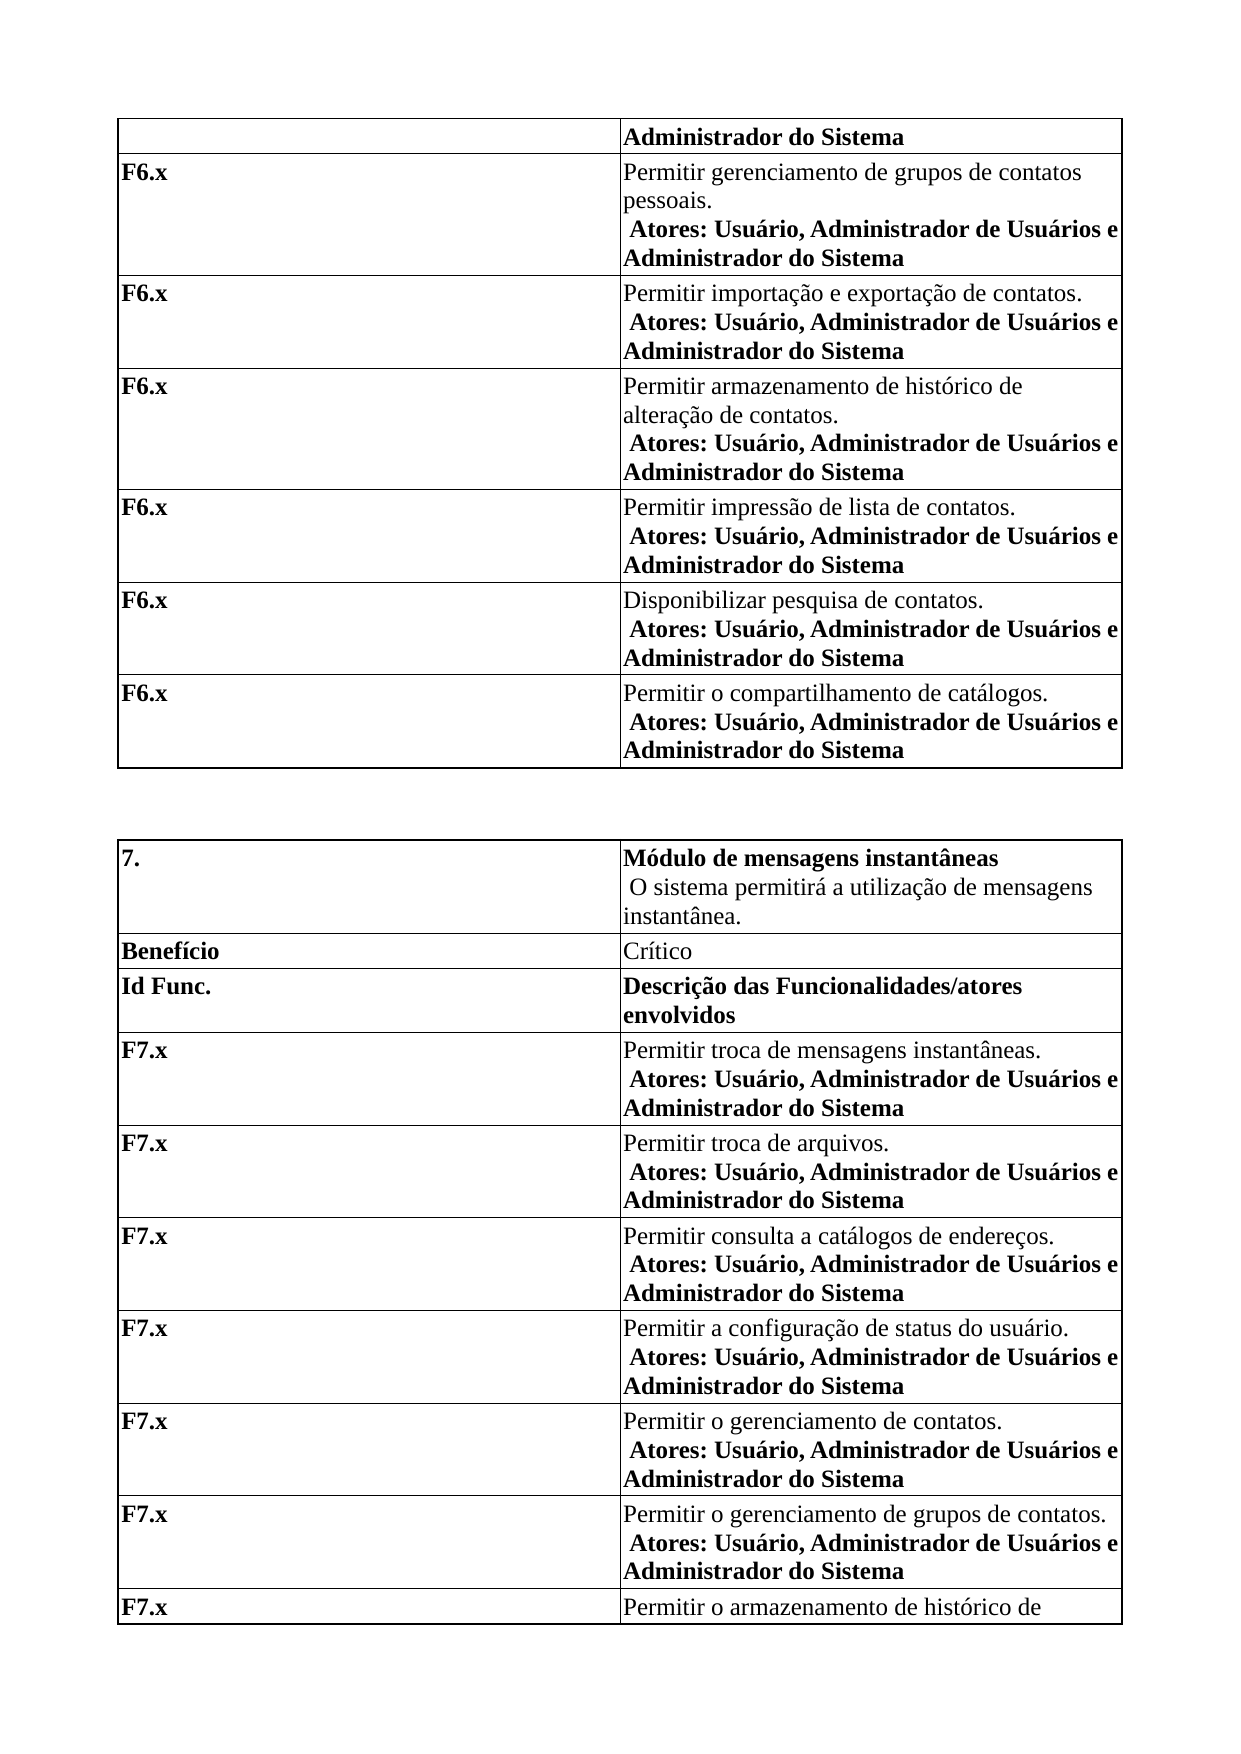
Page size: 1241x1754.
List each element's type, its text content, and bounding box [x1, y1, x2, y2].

table_cell Crítico [621, 934, 1121, 968]
table_cell Permitir troca de arquivos. Atores: Usuário, Administrador de Usuários e Administrador do Sistema [621, 1126, 1121, 1217]
table_cell Descrição das Funcionalidades/atores envolvidos [621, 969, 1121, 1032]
table_cell F6.x [119, 490, 620, 582]
table_cell Permitir gerenciamento de grupos de contatos pessoais. Atores: Usuário, Administrador de Usuários e Administrador do Sistema [621, 154, 1121, 275]
table_cell Administrador do Sistema [621, 119, 1121, 153]
table_cell Permitir a configuração de status do usuário. Atores: Usuário, Administrador de Usuários e Administrador do Sistema [621, 1311, 1121, 1403]
table_cell Permitir consulta a catálogos de endereços. Atores: Usuário, Administrador de Usuários e Administrador do Sistema [621, 1218, 1121, 1310]
table_cell F6.x [119, 583, 620, 674]
table_cell F7.x [119, 1126, 620, 1217]
table_cell [119, 119, 620, 153]
table_cell Permitir o gerenciamento de contatos. Atores: Usuário, Administrador de Usuários e Administrador do Sistema [621, 1404, 1121, 1495]
table_cell F7.x [119, 1589, 620, 1623]
table_cell Permitir o compartilhamento de catálogos. Atores: Usuário, Administrador de Usuários e Administrador do Sistema [621, 675, 1121, 767]
table_cell Permitir troca de mensagens instantâneas. Atores: Usuário, Administrador de Usuários e Administrador do Sistema [621, 1033, 1121, 1124]
table_header 7. [119, 841, 620, 933]
table_cell Permitir importação e exportação de contatos. Atores: Usuário, Administrador de Usuários e Administrador do Sistema [621, 276, 1121, 367]
table_cell F7.x [119, 1311, 620, 1403]
table_cell F7.x [119, 1496, 620, 1588]
table_header Módulo de mensagens instantâneas O sistema permitirá a utilização de mensagens instantânea. [621, 841, 1121, 933]
table_cell F7.x [119, 1218, 620, 1310]
table_cell Permitir o armazenamento de histórico de [621, 1589, 1121, 1623]
table_cell Id Func. [119, 969, 620, 1032]
table_cell Benefício [119, 934, 620, 968]
table_cell Permitir armazenamento de histórico de alteração de contatos. Atores: Usuário, Administrador de Usuários e Administrador do Sistema [621, 369, 1121, 489]
table_cell F7.x [119, 1033, 620, 1124]
table_cell F6.x [119, 675, 620, 767]
table_cell F6.x [119, 154, 620, 275]
table_cell Disponibilizar pesquisa de contatos. Atores: Usuário, Administrador de Usuários e Administrador do Sistema [621, 583, 1121, 674]
table_cell F6.x [119, 276, 620, 367]
table_cell Permitir o gerenciamento de grupos de contatos. Atores: Usuário, Administrador de Usuários e Administrador do Sistema [621, 1496, 1121, 1588]
table_cell Permitir impressão de lista de contatos. Atores: Usuário, Administrador de Usuários e Administrador do Sistema [621, 490, 1121, 582]
table_cell F6.x [119, 369, 620, 489]
table_cell F7.x [119, 1404, 620, 1495]
